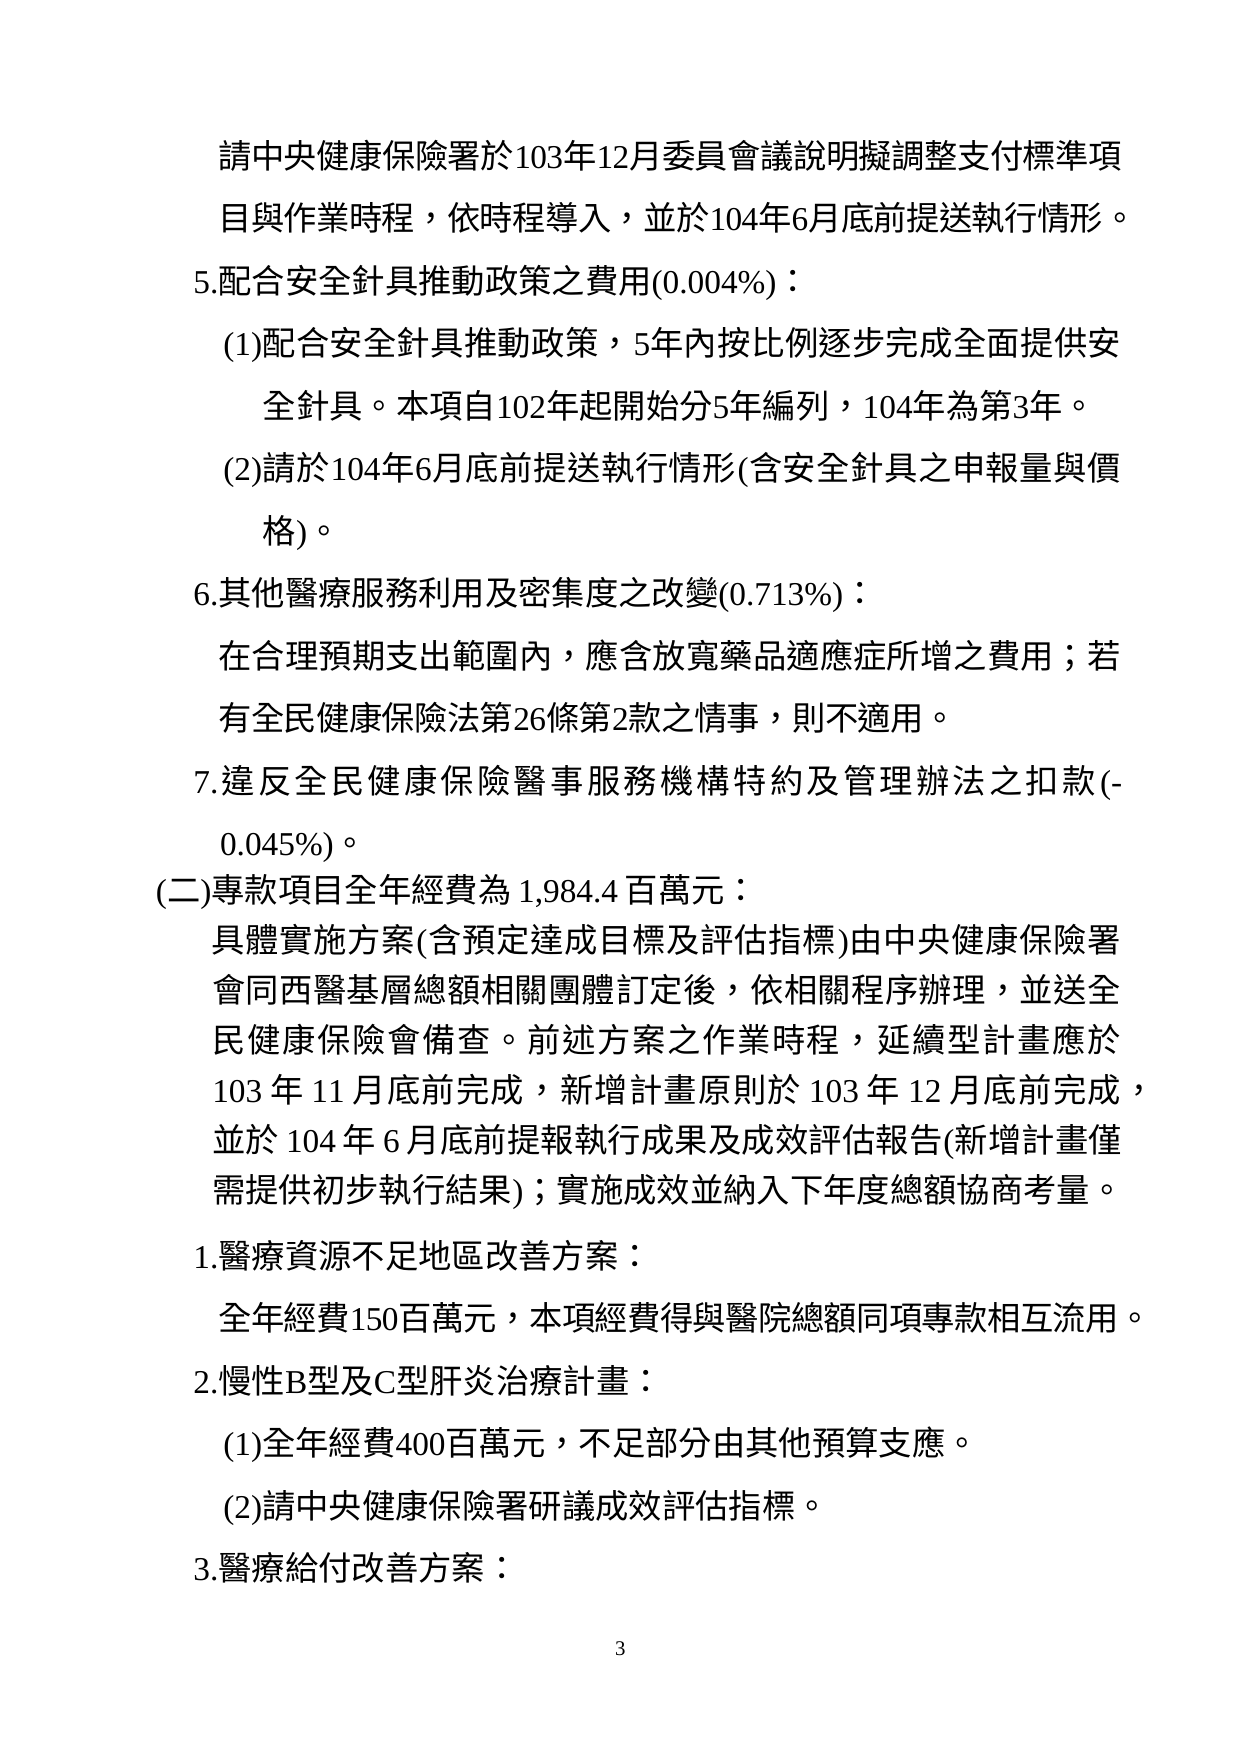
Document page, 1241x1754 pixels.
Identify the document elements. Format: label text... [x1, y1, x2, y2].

text 1.醫療資源不足地區改善方案： [193, 1212, 1122, 1275]
text 具體實施方案(含預定達成目標及評估指標)由中央健康保險署會同西醫基層總額相關團體訂定後，依相關程序辦理，並送全民健康保險會備查。前述方案之作業時程，延續型計畫應於103年11月底前完成，新增計畫原則於103年12月底前完成，並於104年6月底前提報執行成果及成效評估報告(新增計畫僅需提供初步執行結果)；實施成效並納入下年度總額協商考量。 [211, 912, 1122, 1212]
text 2.慢性B型及C型肝炎治療計畫： [193, 1337, 1122, 1400]
text 請中央健康保險署於103年12月委員會議說明擬調整支付標準項目與作業時程，依時程導入，並於104年6月底前提送執行情形。 [218, 112, 1122, 237]
text (2)請中央健康保險署研議成效評估指標。 [223, 1462, 1122, 1525]
text (1)配合安全針具推動政策，5年內按比例逐步完成全面提供安全針具。本項自102年起開始分5年編列，104年為第3年。 [223, 300, 1122, 425]
text (二)專款項目全年經費為1,984.4百萬元： [156, 862, 1122, 912]
text 3.醫療給付改善方案： [193, 1525, 1122, 1587]
text (2)請於104年6月底前提送執行情形(含安全針具之申報量與價格)。 [223, 425, 1122, 550]
text 全年經費150百萬元，本項經費得與醫院總額同項專款相互流用。 [218, 1275, 1122, 1337]
text 7.違反全民健康保險醫事服務機構特約及管理辦法之扣款(-0.045%)。 [193, 737, 1122, 862]
text 5.配合安全針具推動政策之費用(0.004%)： [193, 237, 1122, 300]
text 在合理預期支出範圍內，應含放寬藥品適應症所增之費用；若有全民健康保險法第26條第2款之情事，則不適用。 [218, 612, 1122, 737]
text 6.其他醫療服務利用及密集度之改變(0.713%)： [193, 550, 1122, 612]
text (1)全年經費400百萬元，不足部分由其他預算支應。 [223, 1400, 1122, 1462]
